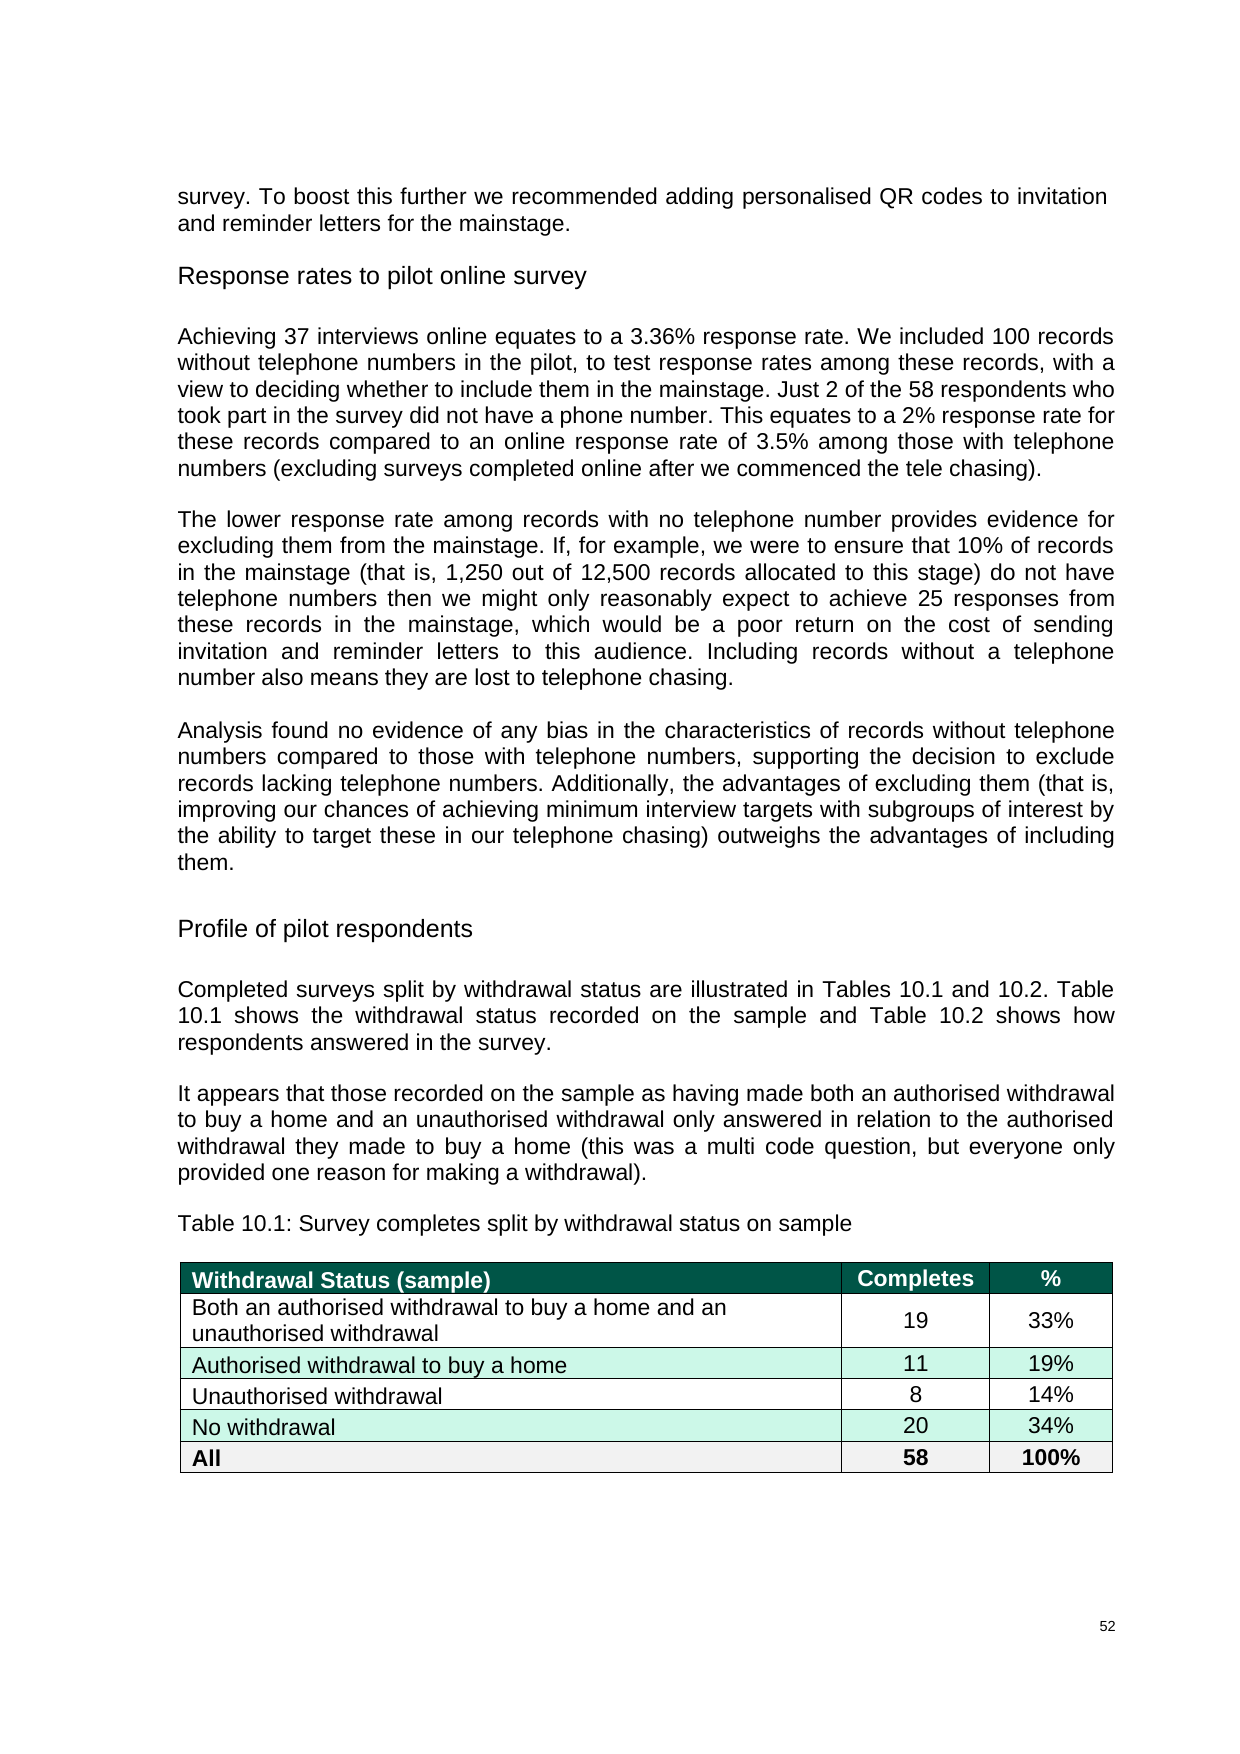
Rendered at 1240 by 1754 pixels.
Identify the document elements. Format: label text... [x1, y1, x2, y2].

table_cell All [181, 1442, 841, 1472]
table_header Completes [842, 1263, 989, 1293]
table_cell No withdrawal [181, 1410, 841, 1441]
text Table 10.1: Survey completes split by withdrawal status on sample [177, 1210, 1115, 1237]
text Completed surveys split by withdrawal status are illustrated in Tables 10.1 and 10.2. Table 10.1 shows the withdrawal status recorded on the sample and Table 10.2 shows how respondents answered in the survey. [177, 976, 1115, 1055]
subtitle Profile of pilot respondents [177, 914, 1115, 951]
text Analysis found no evidence of any bias in the characteristics of records without telephone numbers compared to those with telephone numbers, supporting the decision to exclude records lacking telephone numbers. Additionally, the advantages of excluding them (that is, improving our chances of achieving minimum interview targets with subgroups of interest by the ability to target these in our telephone chasing) outweighs the advantages of including them. [177, 717, 1115, 875]
table_cell 58 [842, 1442, 989, 1472]
table_cell 33% [990, 1294, 1112, 1347]
table_cell 14% [990, 1379, 1112, 1409]
subtitle Response rates to pilot online survey [177, 261, 1115, 298]
table_cell 8 [842, 1379, 989, 1409]
table_cell Authorised withdrawal to buy a home [181, 1348, 841, 1378]
table_cell 34% [990, 1410, 1112, 1441]
table_cell 100% [990, 1442, 1112, 1472]
text survey. To boost this further we recommended adding personalised QR codes to invitation and reminder letters for the mainstage. [177, 183, 1108, 236]
text Achieving 37 interviews online equates to a 3.36% response rate. We included 100 records without telephone numbers in the pilot, to test response rates among these records, with a view to deciding whether to include them in the mainstage. Just 2 of the 58 respondents who took part in the survey did not have a phone number. This equates to a 2% response rate for these records compared to an online response rate of 3.5% among those with telephone numbers (excluding surveys completed online after we commenced the tele chasing). [177, 323, 1115, 481]
table_header Withdrawal Status (sample) [181, 1263, 841, 1293]
table_cell 19 [842, 1294, 989, 1347]
table_cell Unauthorised withdrawal [181, 1379, 841, 1409]
table_cell 11 [842, 1348, 989, 1378]
table_header % [990, 1263, 1112, 1293]
table_cell 19% [990, 1348, 1112, 1378]
table_cell 20 [842, 1410, 989, 1441]
table_cell Both an authorised withdrawal to buy a home and an unauthorised withdrawal [181, 1294, 841, 1347]
text The lower response rate among records with no telephone number provides evidence for excluding them from the mainstage. If, for example, we were to ensure that 10% of records in the mainstage (that is, 1,250 out of 12,500 records allocated to this stage) do not have telephone numbers then we might only reasonably expect to achieve 25 responses from these records in the mainstage, which would be a poor return on the cost of sending invitation and reminder letters to this audience. Including records without a telephone number also means they are lost to telephone chasing. [177, 506, 1115, 691]
text It appears that those recorded on the sample as having made both an authorised withdrawal to buy a home and an unauthorised withdrawal only answered in relation to the authorised withdrawal they made to buy a home (this was a multi code question, but everyone only provided one reason for making a withdrawal). [177, 1080, 1115, 1185]
